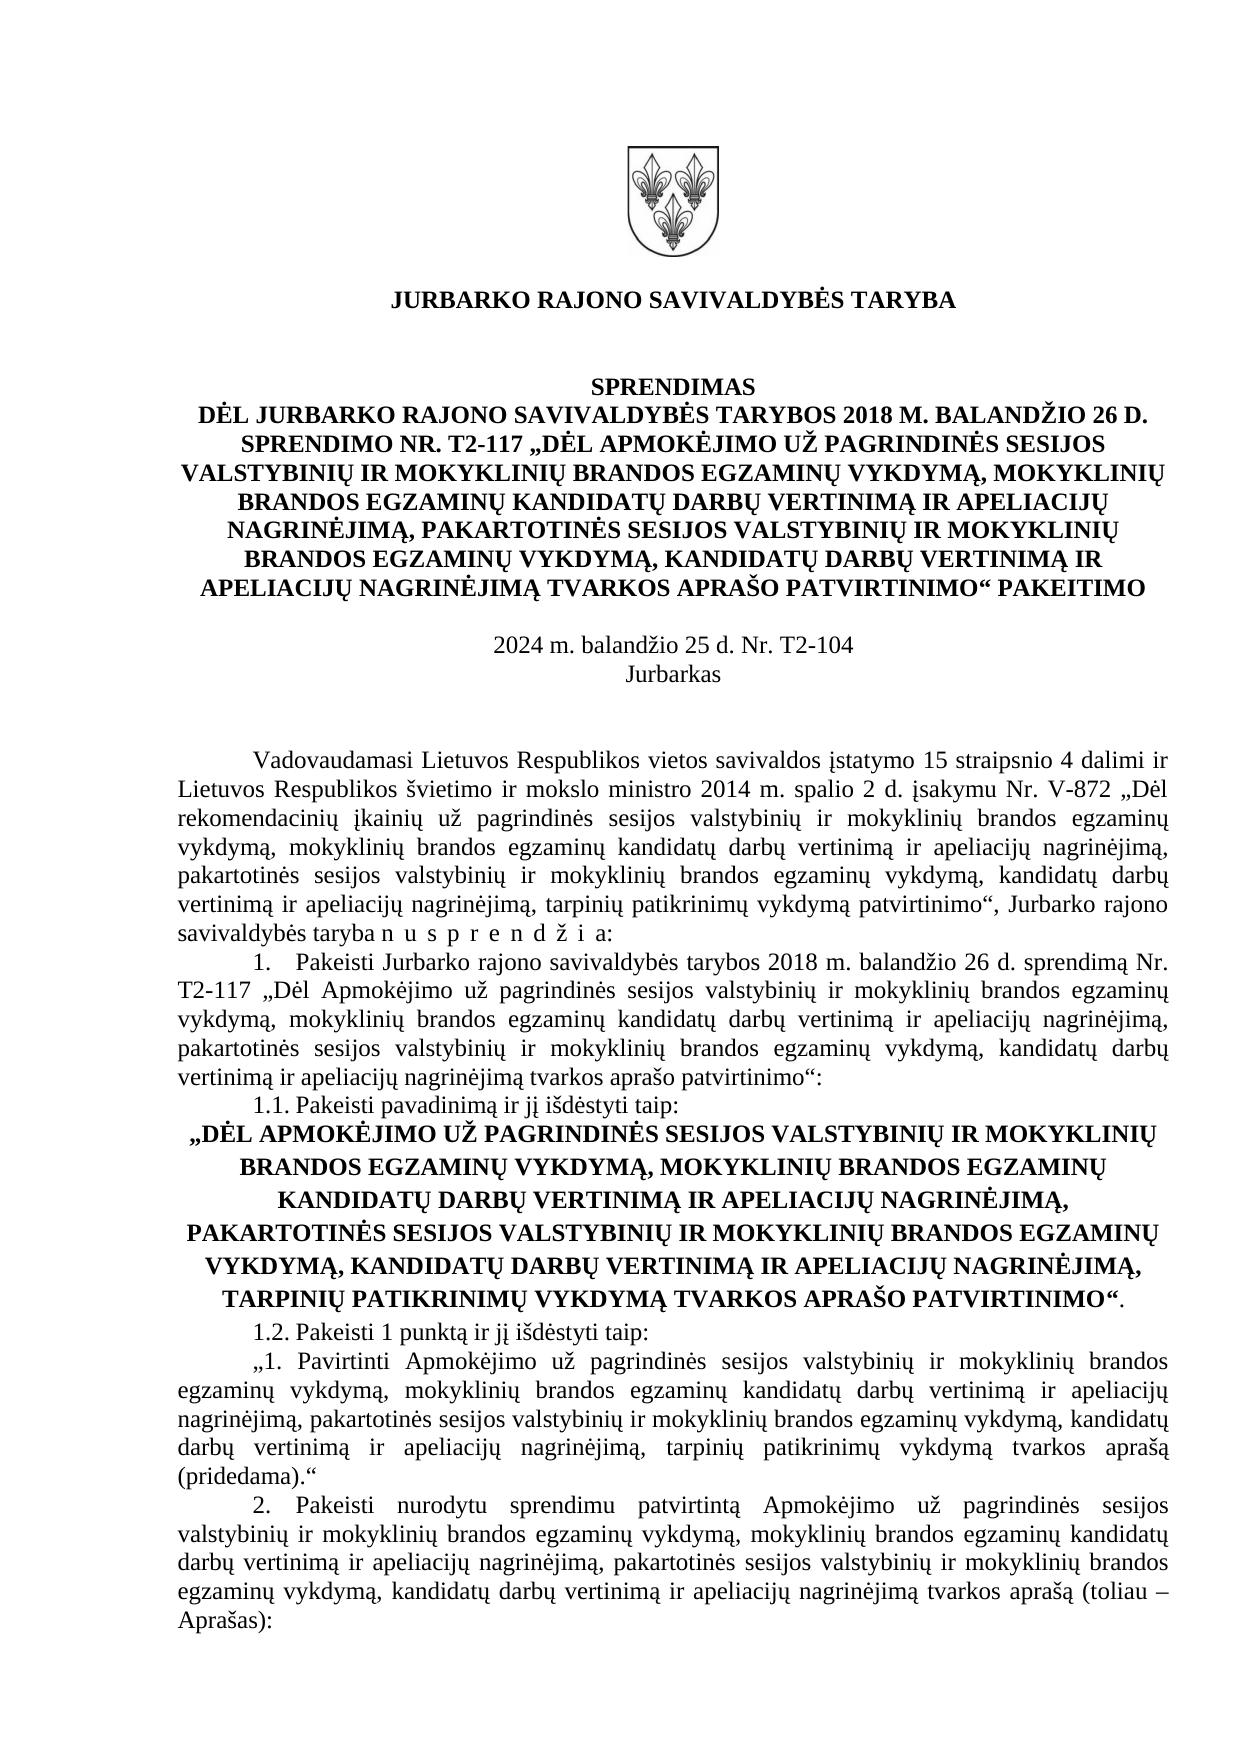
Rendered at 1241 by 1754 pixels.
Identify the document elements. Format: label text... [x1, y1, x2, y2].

text Vadovaudamasi Lietuvos Respublikos vietos savivaldos įstatymo 15 straipsnio 4 dalimi ir Lietuvos Respublikos švietimo ir mokslo ministro 2014 m. spalio 2 d. įsakymu Nr. V-872 „Dėl rekomendacinių įkainių už pagrindinės sesijos valstybinių ir mokyklinių brandos egzaminų vykdymą, mokyklinių brandos egzaminų kandidatų darbų vertinimą ir apeliacijų nagrinėjimą, pakartotinės sesijos valstybinių ir mokyklinių brandos egzaminų vykdymą, kandidatų darbų vertinimą ir apeliacijų nagrinėjimą, tarpinių patikrinimų vykdymą patvirtinimo“, Jurbarko rajono savivaldybės taryba nusprendžia: [177, 746, 1169, 947]
text 2024 m. balandžio 25 d. Nr. T2-104 [177, 631, 1169, 659]
text DĖL JURBARKO RAJONO SAVIVALDYBĖS TARYBOS 2018 M. BALANDŽIO 26 D. SPRENDIMO NR. T2-117 „DĖL APMOKĖJIMO UŽ PAGRINDINĖS SESIJOS VALSTYBINIŲ IR MOKYKLINIŲ BRANDOS EGZAMINŲ VYKDYMĄ, MOKYKLINIŲ BRANDOS EGZAMINŲ KANDIDATŲ DARBŲ VERTINIMĄ IR APELIACIJŲ NAGRINĖJIMĄ, PAKARTOTINĖS SESIJOS VALSTYBINIŲ IR MOKYKLINIŲ BRANDOS EGZAMINŲ VYKDYMĄ, KANDIDATŲ DARBŲ VERTINIMĄ IR APELIACIJŲ NAGRINĖJIMĄ TVARKOS APRAŠO PATVIRTINIMO“ PAKEITIMO [177, 401, 1169, 602]
text Jurbarkas [177, 659, 1169, 688]
text SPRENDIMAS [177, 372, 1169, 401]
text JURBARKO RAJONO SAVIVALDYBĖS TARYBA [177, 286, 1169, 314]
text 1.2. Pakeisti 1 punktą ir jį išdėstyti taip: [177, 1317, 1169, 1346]
text 2. Pakeisti nurodytu sprendimu patvirtintą Apmokėjimo už pagrindinės sesijos valstybinių ir mokyklinių brandos egzaminų vykdymą, mokyklinių brandos egzaminų kandidatų darbų vertinimą ir apeliacijų nagrinėjimą, pakartotinės sesijos valstybinių ir mokyklinių brandos egzaminų vykdymą, kandidatų darbų vertinimą ir apeliacijų nagrinėjimą tvarkos aprašą (toliau – Aprašas): [177, 1490, 1169, 1634]
text „DĖL APMOKĖJIMO UŽ PAGRINDINĖS SESIJOS VALSTYBINIŲ IR MOKYKLINIŲ BRANDOS EGZAMINŲ VYKDYMĄ, MOKYKLINIŲ BRANDOS EGZAMINŲ KANDIDATŲ DARBŲ VERTINIMĄ IR APELIACIJŲ NAGRINĖJIMĄ, PAKARTOTINĖS SESIJOS VALSTYBINIŲ IR MOKYKLINIŲ BRANDOS EGZAMINŲ VYKDYMĄ, KANDIDATŲ DARBŲ VERTINIMĄ IR APELIACIJŲ NAGRINĖJIMĄ, TARPINIŲ PATIKRINIMŲ VYKDYMĄ TVARKOS APRAŠO PATVIRTINIMO“. [177, 1119, 1169, 1313]
text 1. Pakeisti Jurbarko rajono savivaldybės tarybos 2018 m. balandžio 26 d. sprendimą Nr. T2-117 „Dėl Apmokėjimo už pagrindinės sesijos valstybinių ir mokyklinių brandos egzaminų vykdymą, mokyklinių brandos egzaminų kandidatų darbų vertinimą ir apeliacijų nagrinėjimą, pakartotinės sesijos valstybinių ir mokyklinių brandos egzaminų vykdymą, kandidatų darbų vertinimą ir apeliacijų nagrinėjimą tvarkos aprašo patvirtinimo“: [177, 947, 1169, 1091]
text 1.1. Pakeisti pavadinimą ir jį išdėstyti taip: [177, 1091, 1169, 1119]
text „1. Pavirtinti Apmokėjimo už pagrindinės sesijos valstybinių ir mokyklinių brandos egzaminų vykdymą, mokyklinių brandos egzaminų kandidatų darbų vertinimą ir apeliacijų nagrinėjimą, pakartotinės sesijos valstybinių ir mokyklinių brandos egzaminų vykdymą, kandidatų darbų vertinimą ir apeliacijų nagrinėjimą, tarpinių patikrinimų vykdymą tvarkos aprašą (pridedama).“ [177, 1346, 1169, 1490]
